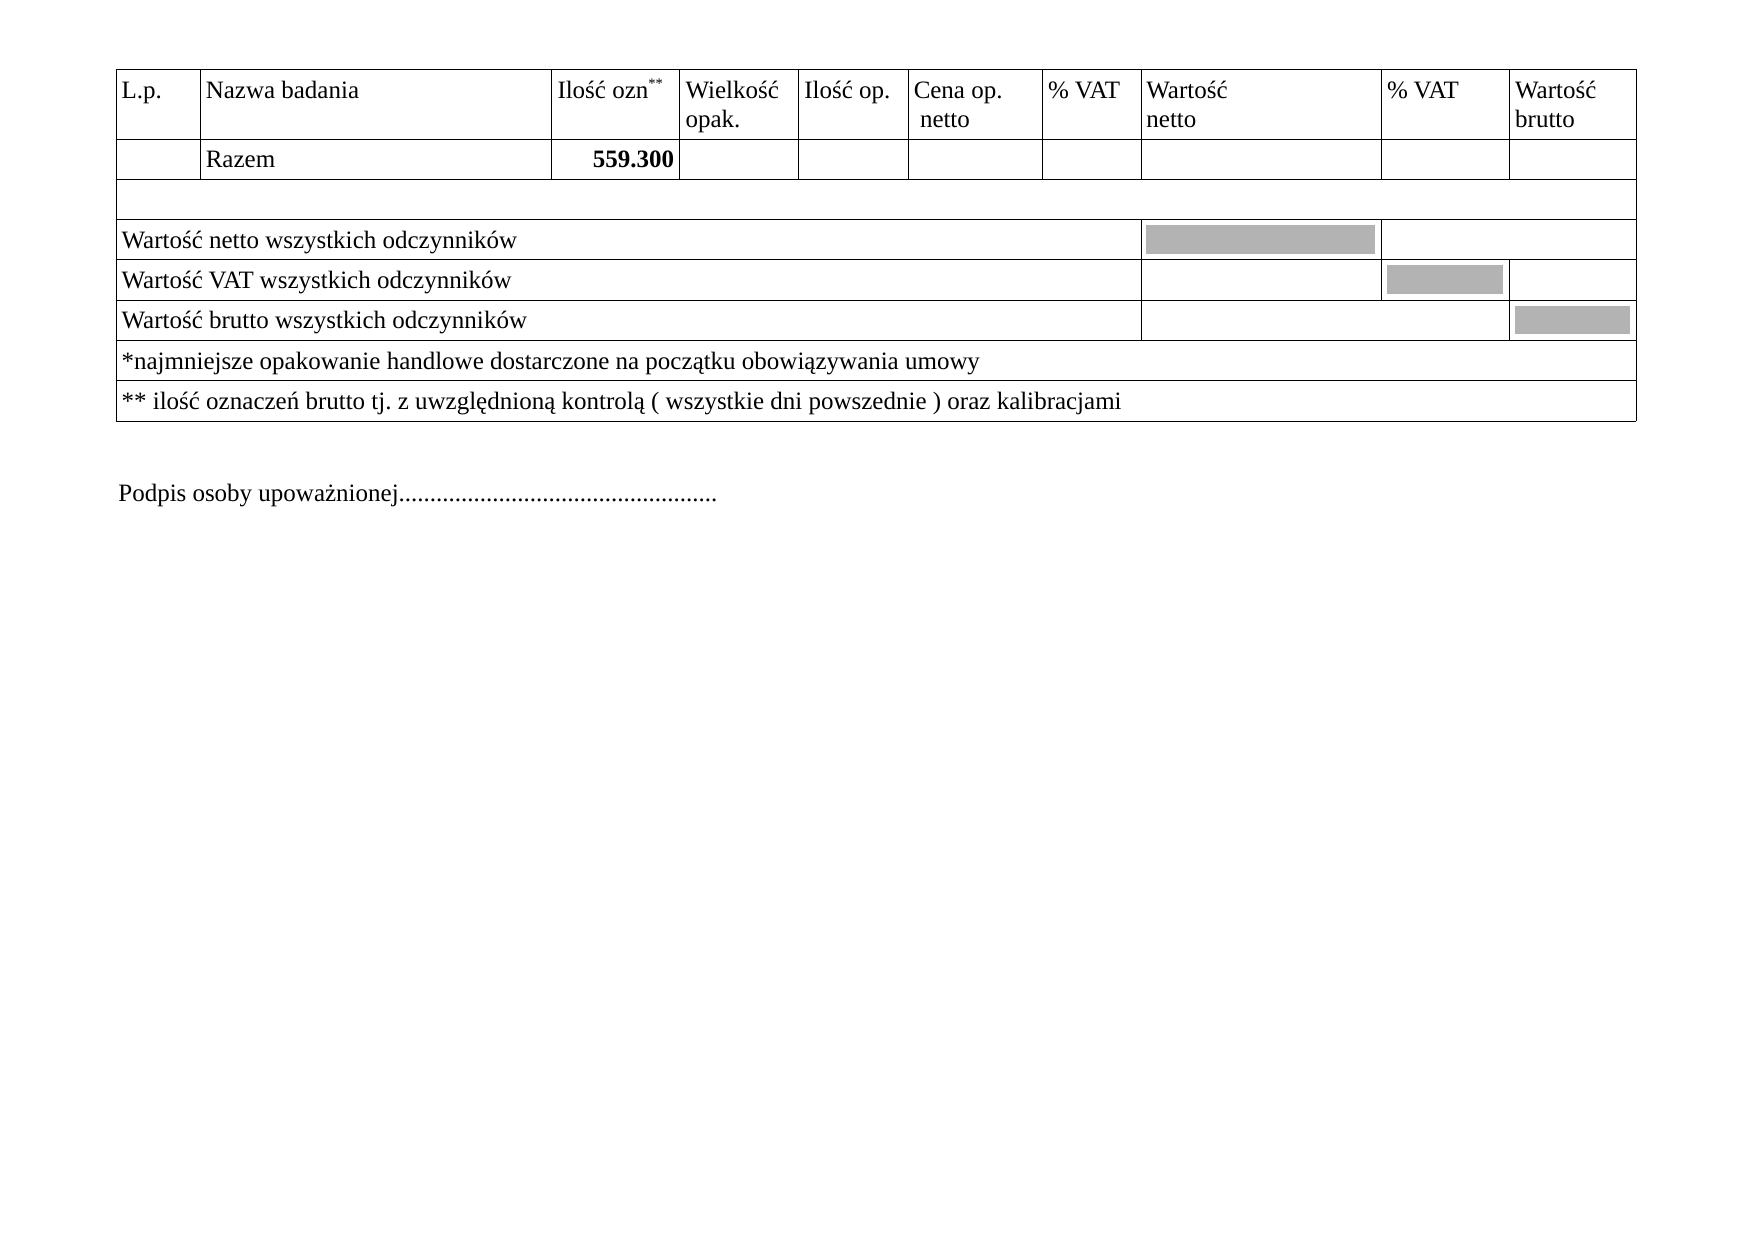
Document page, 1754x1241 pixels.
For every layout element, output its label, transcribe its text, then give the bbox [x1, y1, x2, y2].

table_header % VAT [1043, 70, 1141, 138]
table_cell [1142, 220, 1381, 259]
table_header Ilość ozn** [552, 70, 679, 138]
table_cell [1510, 301, 1636, 340]
table_header Wartość netto [1142, 70, 1381, 138]
table_header % VAT [1382, 70, 1509, 138]
table_cell [1510, 140, 1636, 179]
table_cell [680, 140, 798, 179]
table_cell [1382, 260, 1509, 300]
table_cell [1142, 140, 1381, 179]
table_cell Wartość brutto wszystkich odczynników [117, 301, 1141, 340]
table_cell Wartość VAT wszystkich odczynników [117, 260, 1141, 300]
table_cell ** ilość oznaczeń brutto tj. z uwzględnioną kontrolą ( wszystkie dni powszednie ) oraz kalibracjami [117, 381, 1636, 421]
table_cell [909, 140, 1042, 179]
table_cell [1382, 220, 1636, 259]
table_header Nazwa badania [201, 70, 551, 138]
table_cell [1142, 301, 1509, 340]
table_cell Razem [201, 140, 551, 179]
table_header Ilość op. [799, 70, 908, 138]
table_header Wielkość opak. [680, 70, 798, 138]
table_cell [117, 180, 1636, 219]
table_cell [1510, 260, 1636, 300]
table_cell 559.300 [552, 140, 679, 179]
table_cell [1043, 140, 1141, 179]
table_cell *najmniejsze opakowanie handlowe dostarczone na początku obowiązywania umowy [117, 341, 1636, 380]
table_cell [117, 140, 200, 179]
text Podpis osoby upoważnionej................................................... [118, 478, 1636, 507]
table_cell [1142, 260, 1381, 300]
table_header Wartość brutto [1510, 70, 1636, 138]
table_header Cena op. netto [909, 70, 1042, 138]
table_cell [799, 140, 908, 179]
table_cell Wartość netto wszystkich odczynników [117, 220, 1141, 259]
table_cell [1382, 140, 1509, 179]
table_header L.p. [117, 70, 200, 138]
